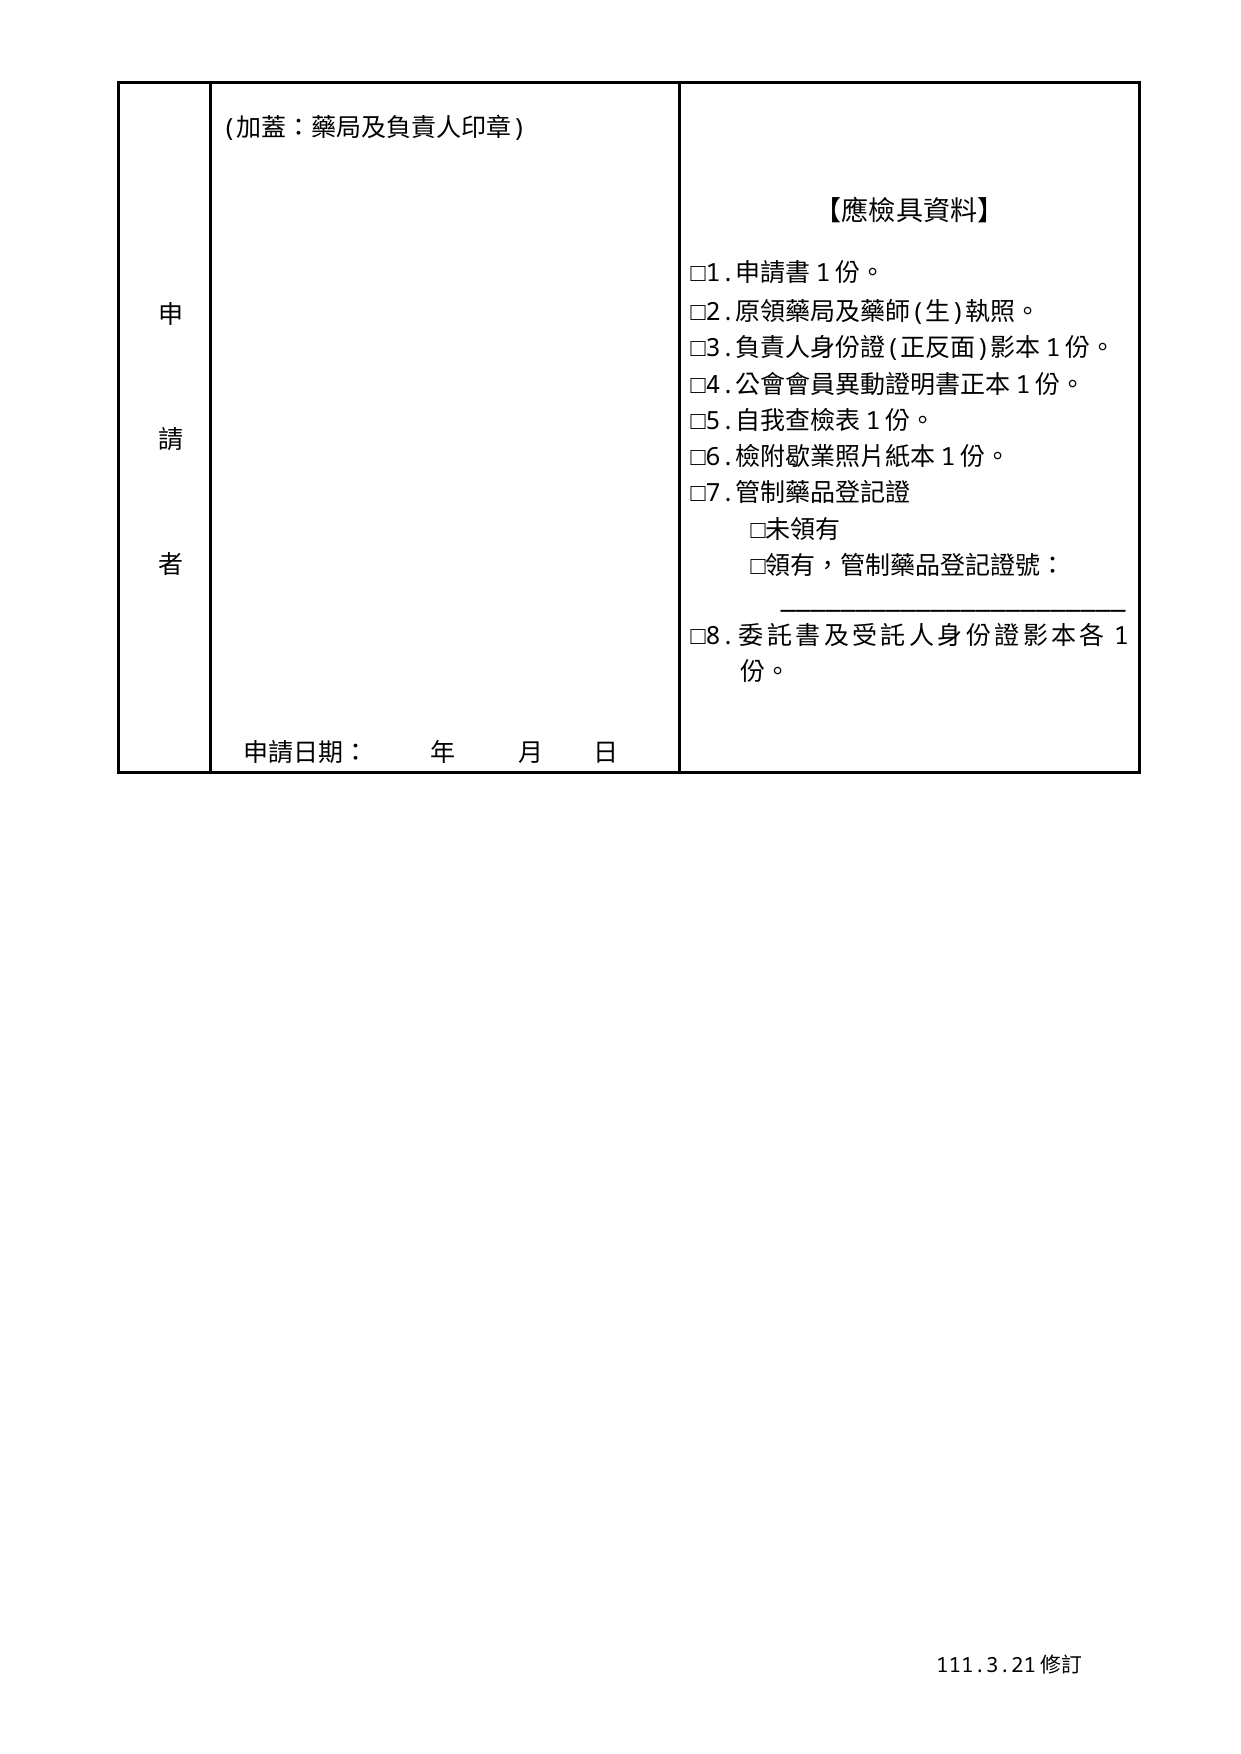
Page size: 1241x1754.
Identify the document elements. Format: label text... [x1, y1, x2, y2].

table_cell 【應檢具資料】 □1.申請書1份。 □2.原領藥局及藥師(生)執照。 □3.負責人身份證(正反面)影本1份。 □4.公會會員異動證明書正本1份。 □5.自我查檢表1份。 □6.檢附歇業照片紙本1份。 □7.管制藥品登記證 □未領有 □領有，管制藥品登記證號： _______________________ □8.委託書及受託人身份證影本各1份。 [681, 84, 1138, 771]
table_cell 申 請 者 [120, 84, 209, 771]
table_cell (加蓋：藥局及負責人印章) 申請日期： 年 月 日 [212, 84, 678, 771]
